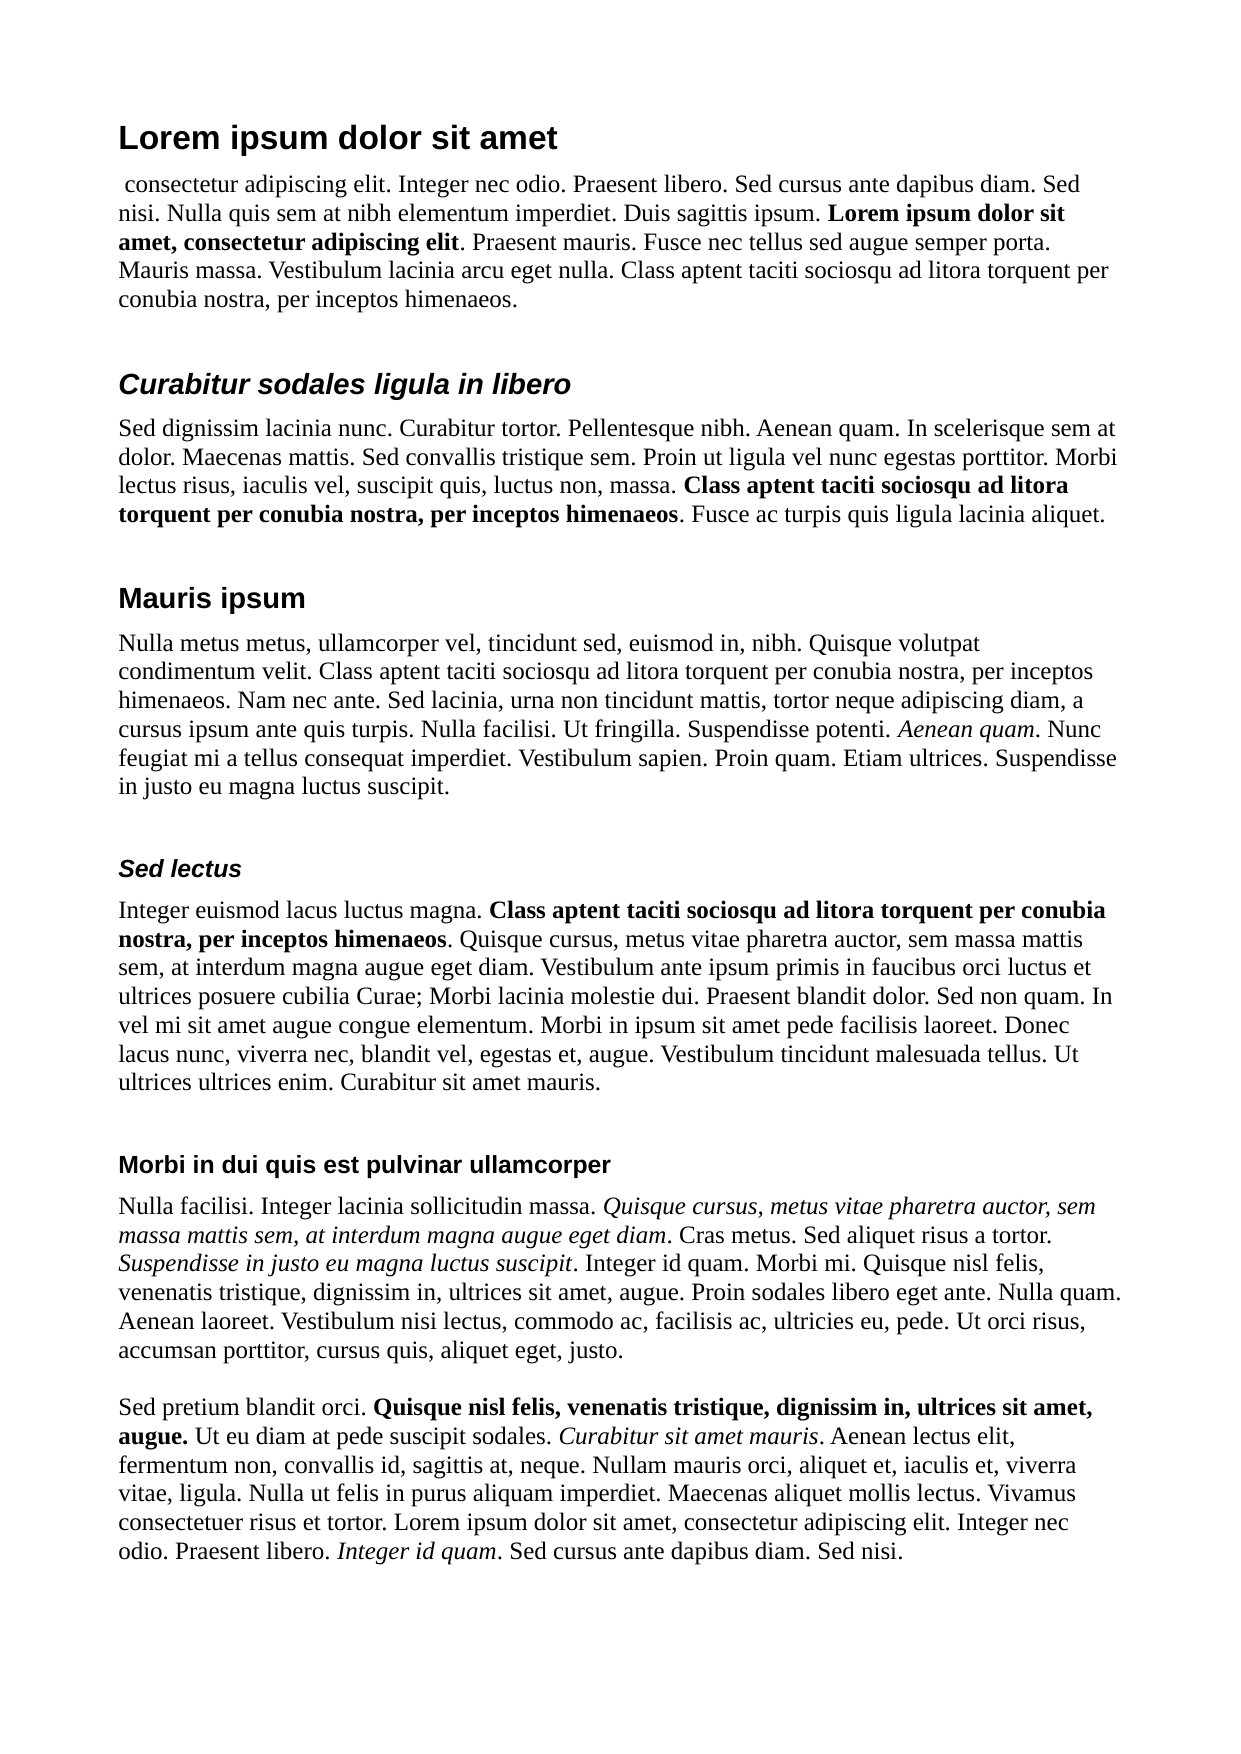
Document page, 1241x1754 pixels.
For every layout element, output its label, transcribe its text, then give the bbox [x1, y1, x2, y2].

subtitle Sed lectus [118, 854, 1122, 882]
text Integer euismod lacus luctus magna. Class aptent taciti sociosqu ad litora torquent per conubia nostra, per inceptos himenaeos. Quisque cursus, metus vitae pharetra auctor, sem massa mattis sem, at interdum magna augue eget diam. Vestibulum ante ipsum primis in faucibus orci luctus et ultrices posuere cubilia Curae; Morbi lacinia molestie dui. Praesent blandit dolor. Sed non quam. In vel mi sit amet augue congue elementum. Morbi in ipsum sit amet pede facilisis laoreet. Donec lacus nunc, viverra nec, blandit vel, egestas et, augue. Vestibulum tincidunt malesuada tellus. Ut ultrices ultrices enim. Curabitur sit amet mauris. [118, 895, 1122, 1096]
text consectetur adipiscing elit. Integer nec odio. Praesent libero. Sed cursus ante dapibus diam. Sed nisi. Nulla quis sem at nibh elementum imperdiet. Duis sagittis ipsum. Lorem ipsum dolor sit amet, consectetur adipiscing elit. Praesent mauris. Fusce nec tellus sed augue semper porta. Mauris massa. Vestibulum lacinia arcu eget nulla. Class aptent taciti sociosqu ad litora torquent per conubia nostra, per inceptos himenaeos. [118, 169, 1122, 313]
text Sed dignissim lacinia nunc. Curabitur tortor. Pellentesque nibh. Aenean quam. In scelerisque sem at dolor. Maecenas mattis. Sed convallis tristique sem. Proin ut ligula vel nunc egestas porttitor. Morbi lectus risus, iaculis vel, suscipit quis, luctus non, massa. Class aptent taciti sociosqu ad litora torquent per conubia nostra, per inceptos himenaeos. Fusce ac turpis quis ligula lacinia aliquet. [118, 413, 1122, 528]
text Nulla metus metus, ullamcorper vel, tincidunt sed, euismod in, nibh. Quisque volutpat condimentum velit. Class aptent taciti sociosqu ad litora torquent per conubia nostra, per inceptos himenaeos. Nam nec ante. Sed lacinia, urna non tincidunt mattis, tortor neque adipiscing diam, a cursus ipsum ante quis turpis. Nulla facilisi. Ut fringilla. Suspendisse potenti. Aenean quam. Nunc feugiat mi a tellus consequat imperdiet. Vestibulum sapien. Proin quam. Etiam ultrices. Suspendisse in justo eu magna luctus suscipit. [118, 628, 1122, 800]
subtitle Morbi in dui quis est pulvinar ullamcorper [118, 1150, 1122, 1178]
text Nulla facilisi. Integer lacinia sollicitudin massa. Quisque cursus, metus vitae pharetra auctor, sem massa mattis sem, at interdum magna augue eget diam. Cras metus. Sed aliquet risus a tortor. Suspendisse in justo eu magna luctus suscipit. Integer id quam. Morbi mi. Quisque nisl felis, venenatis tristique, dignissim in, ultrices sit amet, augue. Proin sodales libero eget ante. Nulla quam. Aenean laoreet. Vestibulum nisi lectus, commodo ac, facilisis ac, ultricies eu, pede. Ut orci risus, accumsan porttitor, cursus quis, aliquet eget, justo. [118, 1191, 1122, 1363]
text Sed pretium blandit orci. Quisque nisl felis, venenatis tristique, dignissim in, ultrices sit amet, augue. Ut eu diam at pede suscipit sodales. Curabitur sit amet mauris. Aenean lectus elit, fermentum non, convallis id, sagittis at, neque. Nullam mauris orci, aliquet et, iaculis et, viverra vitae, ligula. Nulla ut felis in purus aliquam imperdiet. Maecenas aliquet mollis lectus. Vivamus consectetuer risus et tortor. Lorem ipsum dolor sit amet, consectetur adipiscing elit. Integer nec odio. Praesent libero. Integer id quam. Sed cursus ante dapibus diam. Sed nisi. [118, 1392, 1122, 1565]
subtitle Curabitur sodales ligula in libero [118, 367, 1122, 400]
subtitle Mauris ipsum [118, 582, 1122, 615]
subtitle Lorem ipsum dolor sit amet [118, 118, 1122, 157]
